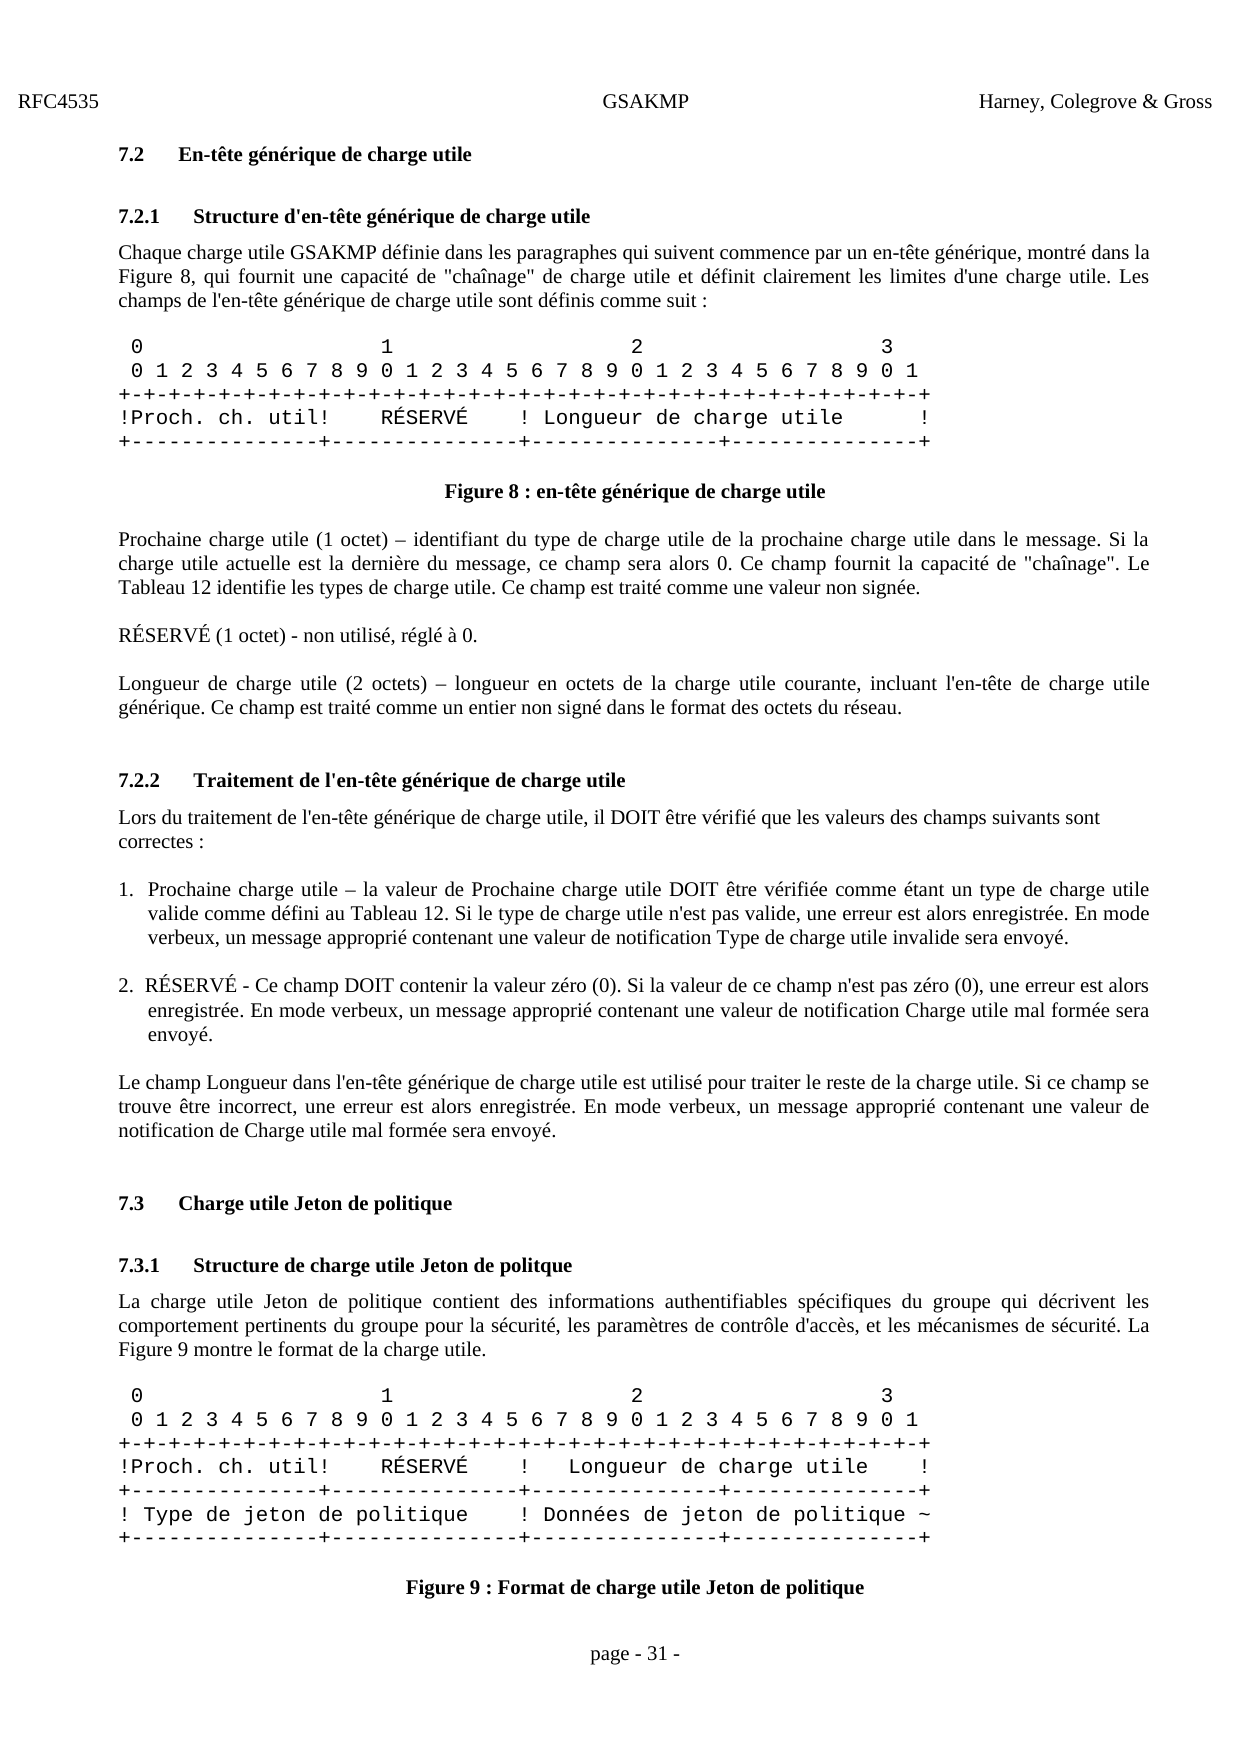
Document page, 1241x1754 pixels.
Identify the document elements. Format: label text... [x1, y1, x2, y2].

text 0 1 2 3 4 5 6 7 8 9 0 1 2 3 4 5 6 7 8 9 0 1 2 3 4 5 6 7 8 9 0 1 [118, 1409, 1152, 1433]
subtitle 7.3.1 Structure de charge utile Jeton de politque [118, 1252, 1152, 1277]
text +---------------+---------------+---------------+---------------+ [118, 1527, 1152, 1551]
text +-+-+-+-+-+-+-+-+-+-+-+-+-+-+-+-+-+-+-+-+-+-+-+-+-+-+-+-+-+-+-+-+ [118, 384, 1152, 407]
text RÉSERVÉ (1 octet) - non utilisé, réglé à 0. [118, 623, 1152, 647]
text 1. Prochaine charge utile – la valeur de Prochaine charge utile DOIT être vérifiée comme étant un type de charge utile valide comme défini au Tableau 12. Si le type de charge utile n'est pas valide, une erreur est alors enregistrée. En mode verbeux, un message approprié contenant une valeur de notification Type de charge utile invalide sera envoyé. [118, 877, 1152, 949]
text ! Type de jeton de politique ! Données de jeton de politique ~ [118, 1503, 1152, 1527]
text +---------------+---------------+---------------+---------------+ [118, 1480, 1152, 1503]
text La charge utile Jeton de politique contient des informations authentifiables spécifiques du groupe qui décrivent les comportement pertinents du groupe pour la sécurité, les paramètres de contrôle d'accès, et les mécanismes de sécurité. La Figure 9 montre le format de la charge utile. [118, 1289, 1152, 1361]
subtitle 7.2 En-tête générique de charge utile [118, 142, 1152, 166]
text +---------------+---------------+---------------+---------------+ [118, 431, 1152, 455]
text !Proch. ch. util! RÉSERVÉ ! Longueur de charge utile ! [118, 1456, 1152, 1480]
text Le champ Longueur dans l'en-tête générique de charge utile est utilisé pour traiter le reste de la charge utile. Si ce champ se trouve être incorrect, une erreur est alors enregistrée. En mode verbeux, un message approprié contenant une valeur de notification de Charge utile mal formée sera envoyé. [118, 1070, 1152, 1142]
text 0 1 2 3 [118, 336, 1152, 360]
text 0 1 2 3 [118, 1385, 1152, 1409]
text Lors du traitement de l'en-tête générique de charge utile, il DOIT être vérifié que les valeurs des champs suivants sont correctes : [118, 805, 1152, 853]
text +-+-+-+-+-+-+-+-+-+-+-+-+-+-+-+-+-+-+-+-+-+-+-+-+-+-+-+-+-+-+-+-+ [118, 1433, 1152, 1456]
text Chaque charge utile GSAKMP définie dans les paragraphes qui suivent commence par un en-tête générique, montré dans la Figure 8, qui fournit une capacité de "chaînage" de charge utile et définit clairement les limites d'une charge utile. Les champs de l'en-tête générique de charge utile sont définis comme suit : [118, 240, 1152, 312]
subtitle 7.2.1 Structure d'en-tête générique de charge utile [118, 204, 1152, 228]
subtitle 7.2.2 Traitement de l'en-tête générique de charge utile [118, 768, 1152, 792]
text 0 1 2 3 4 5 6 7 8 9 0 1 2 3 4 5 6 7 8 9 0 1 2 3 4 5 6 7 8 9 0 1 [118, 360, 1152, 384]
subtitle 7.3 Charge utile Jeton de politique [118, 1191, 1152, 1215]
text !Proch. ch. util! RÉSERVÉ ! Longueur de charge utile ! [118, 407, 1152, 431]
text Longueur de charge utile (2 octets) – longueur en octets de la charge utile courante, incluant l'en-tête de charge utile générique. Ce champ est traité comme un entier non signé dans le format des octets du réseau. [118, 671, 1152, 719]
text Figure 8 : en-tête générique de charge utile [118, 479, 1152, 503]
text 2. RÉSERVÉ - Ce champ DOIT contenir la valeur zéro (0). Si la valeur de ce champ n'est pas zéro (0), une erreur est alors enregistrée. En mode verbeux, un message approprié contenant une valeur de notification Charge utile mal formée sera envoyé. [118, 973, 1152, 1046]
text Figure 9 : Format de charge utile Jeton de politique [118, 1575, 1152, 1599]
text Prochaine charge utile (1 octet) – identifiant du type de charge utile de la prochaine charge utile dans le message. Si la charge utile actuelle est la dernière du message, ce champ sera alors 0. Ce champ fournit la capacité de "chaînage". Le Tableau 12 identifie les types de charge utile. Ce champ est traité comme une valeur non signée. [118, 527, 1152, 599]
